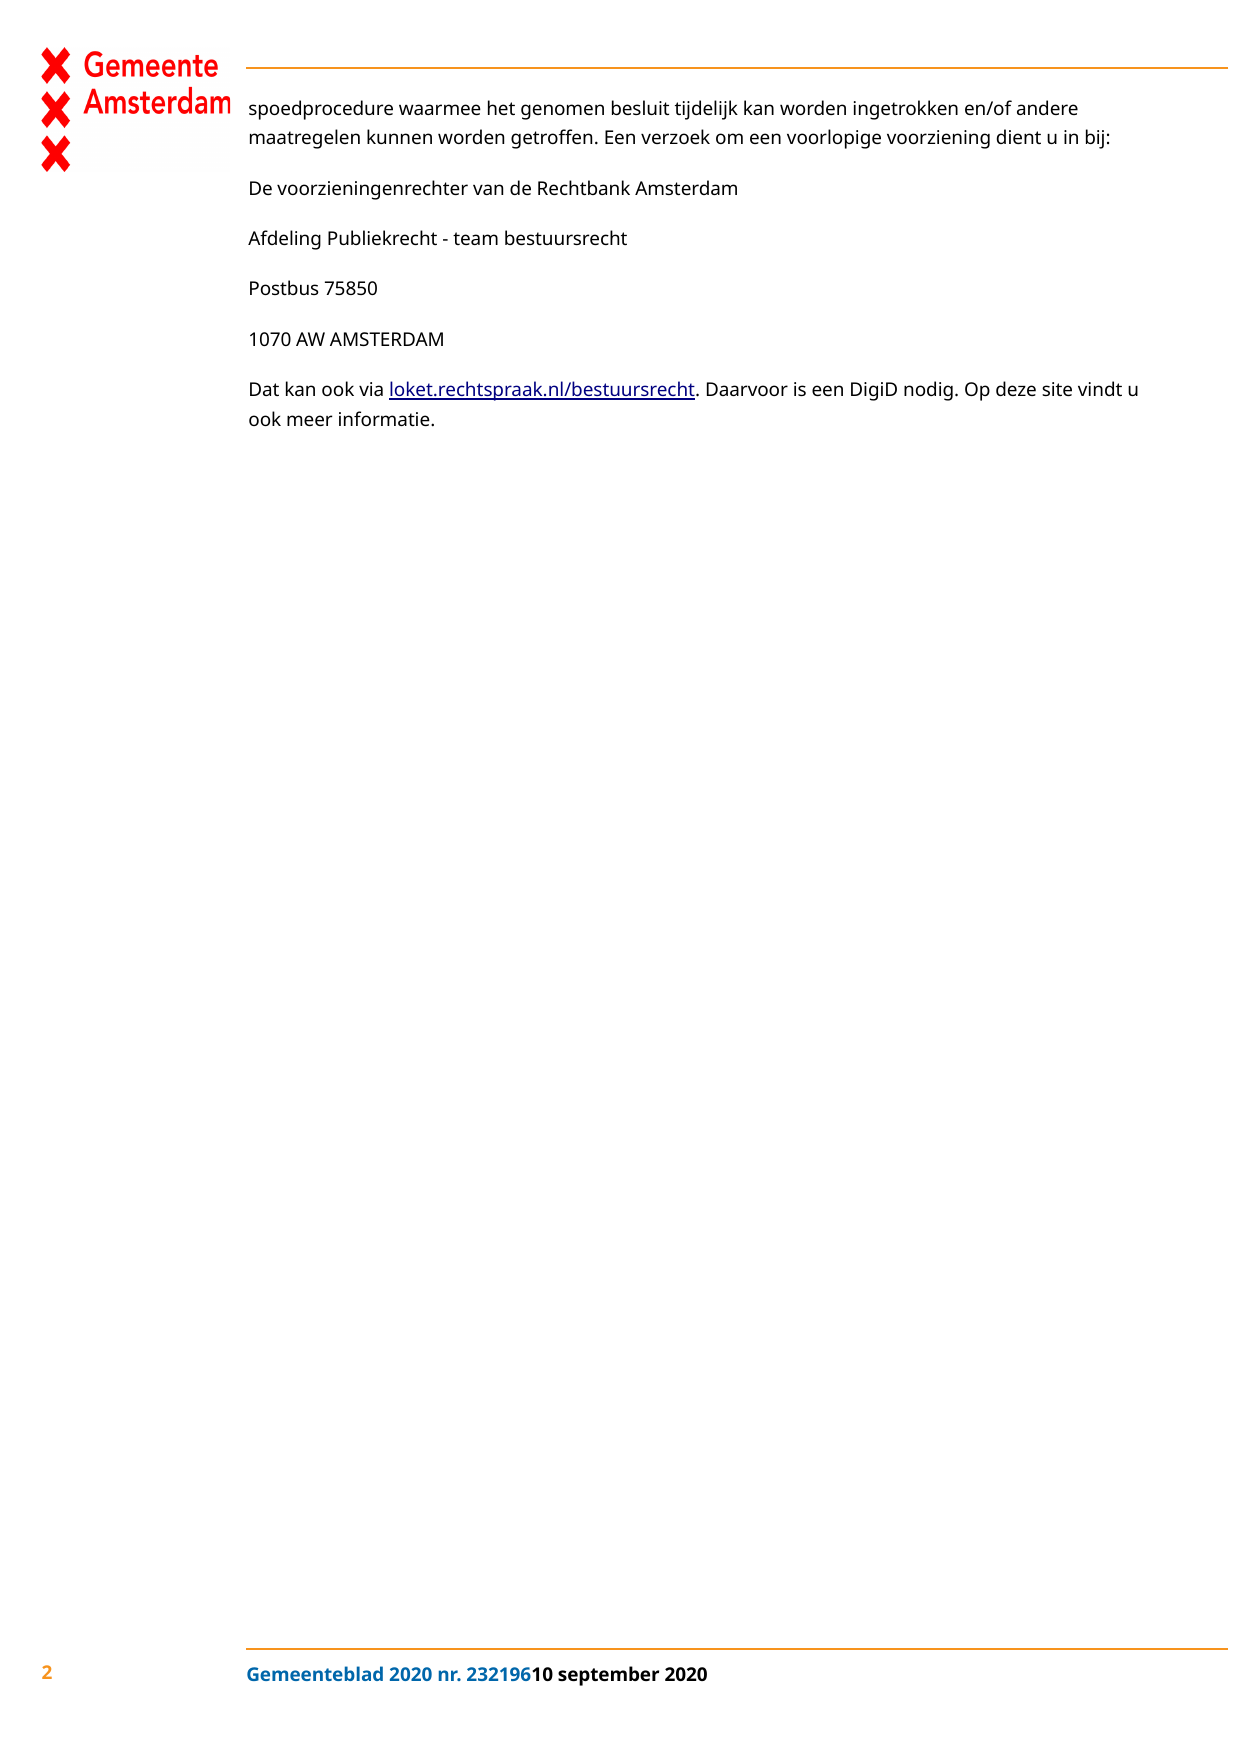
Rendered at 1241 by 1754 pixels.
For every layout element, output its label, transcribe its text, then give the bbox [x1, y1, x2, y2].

text De voorzieningenrechter van de Rechtbank Amsterdam [248, 175, 1152, 201]
text 1070 AW AMSTERDAM [248, 326, 1152, 352]
text spoedprocedure waarmee het genomen besluit tijdelijk kan worden ingetrokken en/of andere maatregelen kunnen worden getroffen. Een verzoek om een voorlopige voorziening dient u in bij: [248, 95, 1152, 150]
text Postbus 75850 [248, 276, 1152, 301]
text Afdeling Publiekrecht - team bestuursrecht [248, 225, 1152, 251]
text Dat kan ook via loket.rechtspraak.nl/bestuursrecht. Daarvoor is een DigiD nodig. Op deze site vindt u ook meer informatie. [248, 376, 1152, 432]
picture [41, 47, 231, 172]
